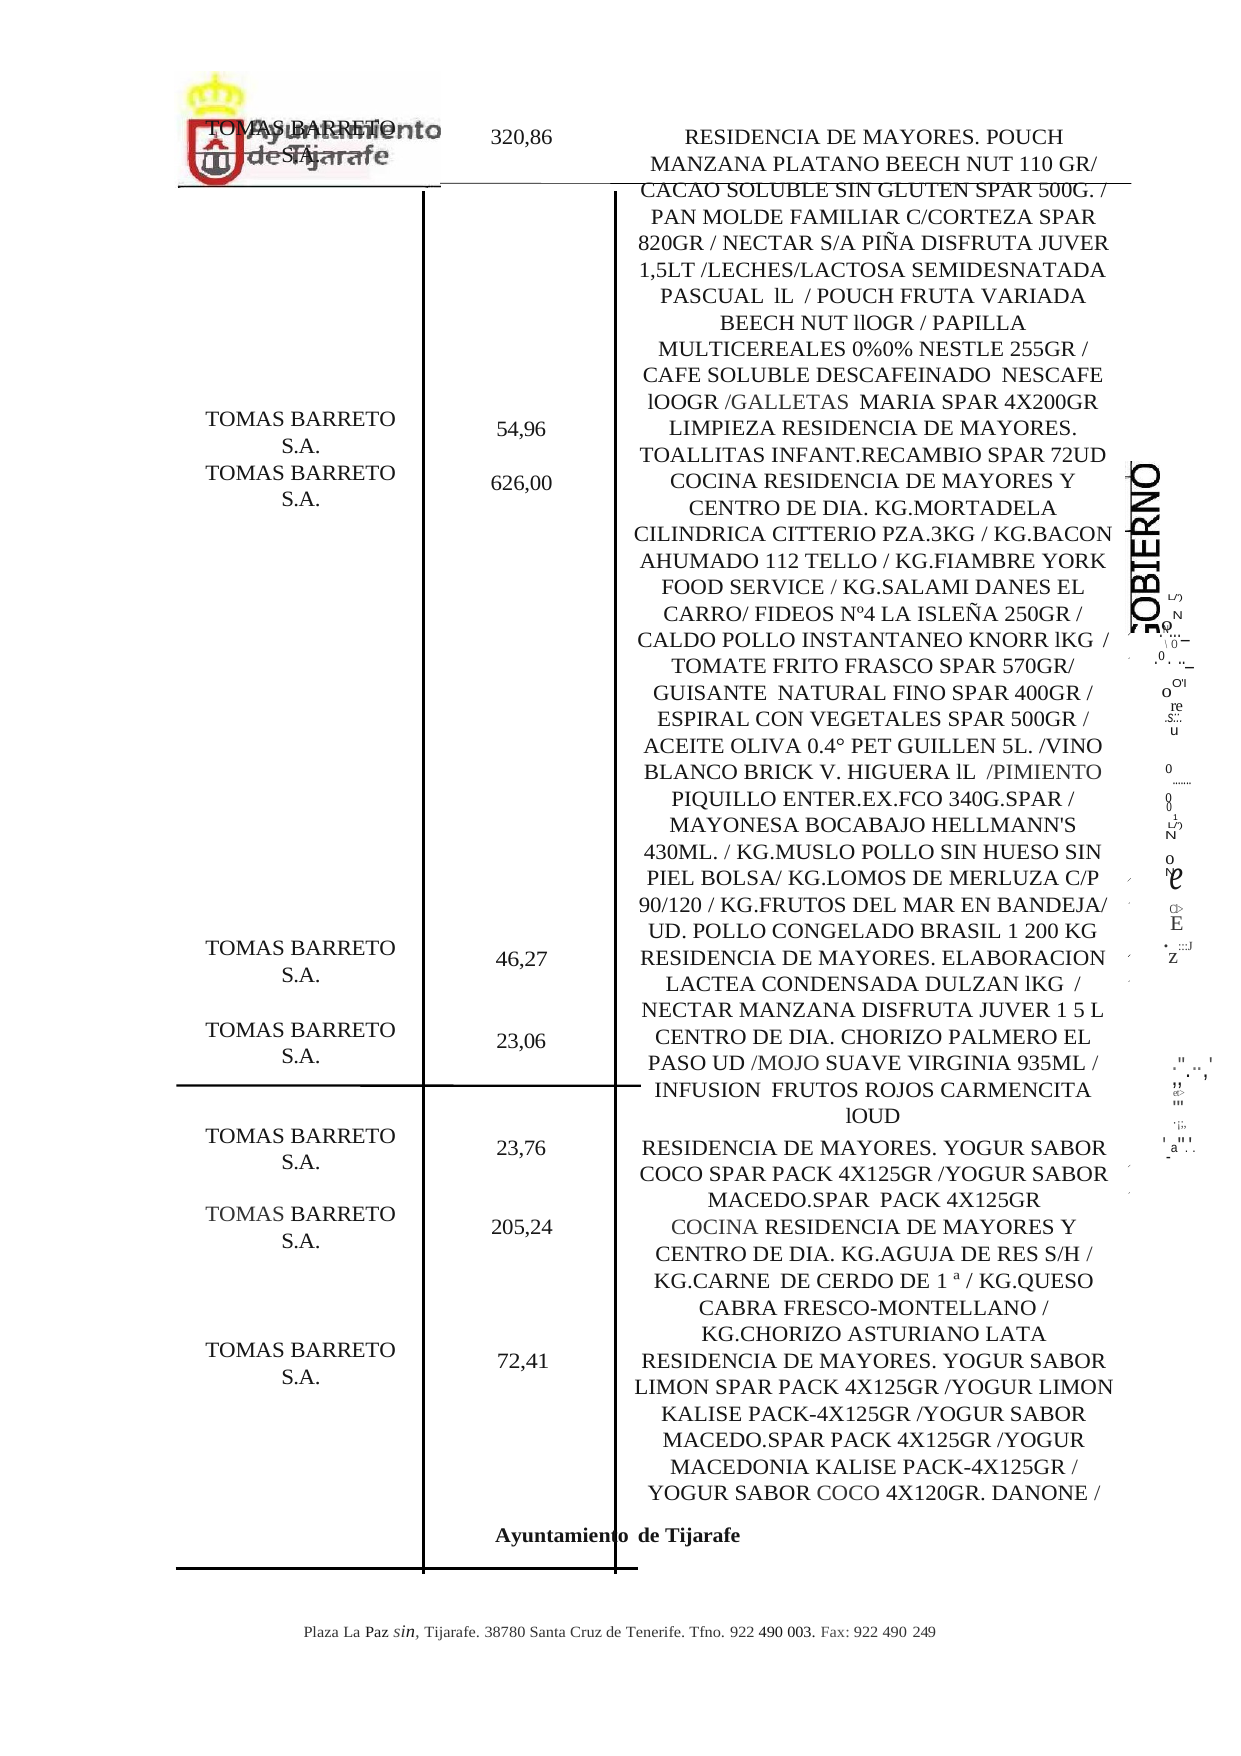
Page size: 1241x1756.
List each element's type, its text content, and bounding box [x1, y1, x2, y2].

text Cl> [1153, 905, 1200, 916]
text TOMAS BARRETO S.A. [205, 406, 398, 458]
text oN [1160, 604, 1188, 623]
text .o\.O.._ [1153, 642, 1195, 670]
text L/') [1159, 822, 1192, 830]
text 23,76 [496, 1136, 551, 1160]
text "' [1172, 1099, 1241, 1119]
text TOMAS BARRETO S.A. [205, 935, 398, 987]
text 54,96 [496, 416, 558, 441]
text et> [1159, 1089, 1199, 1099]
text 626,00 [490, 470, 558, 495]
text re [1170, 699, 1241, 715]
text 320,86 [490, 124, 558, 149]
text RESIDENCIA DE MAYORES. YOGUR SABOR COCO SPAR PACK 4X125GR /YOGUR SABOR MACEDO.SPAR PACK 4X125GR [636, 1134, 1112, 1213]
text TOMAS BARRETO S.A. [205, 1337, 399, 1388]
text .N..._ [1153, 623, 1195, 642]
text •z:::J [1164, 935, 1241, 954]
text TOMAS BARRETO S.A. [205, 1123, 399, 1174]
text 1,5LT /LECHES/LACTOSA SEMIDESNATADA PASCUAL lL / POUCH FRUTA VARIADA BEECH NUT llOGR / PAPILLA MULTICEREALES 0%0% NESTLE 255GR / CAFE SOLUBLE DESCAFEINADO NESCAFE lOOGR /GALLETAS MARIA SPAR 4X200GR LIMPIEZA RESIDENCIA DE MAYORES. TOALLITAS INFANT.RECAMBIO SPAR 72UD COCINA RESIDENCIA DE MAYORES Y CENTRO DE DIA. KG.MORTADELA CILINDRICA CITTERIO PZA.3KG / KG.BACON AHUMADO 112 TELLO / KG.FIAMBRE YORK FOOD SERVICE / KG.SALAMI DANES EL CARRO/ FIDEOS Nº4 LA ISLEÑA 250GR / CALDO POLLO INSTANTANEO KNORR lKG / TOMATE FRITO FRASCO SPAR 570GR/ GUISANTE NATURAL FINO SPAR 400GR / ESPIRAL CON VEGETALES SPAR 500GR / ACEITE OLIVA 0.4° PET GUILLEN 5L. /VINO BLANCO BRICK V. HIGUERA lL /PIMIENTO PIQUILLO ENTER.EX.FCO 340G.SPAR / MAYONESA BOCABAJO HELLMANN'S 430ML. / KG.MUSLO POLLO SIN HUESO SIN PIEL BOLSA/ KG.LOMOS DE MERLUZA C/P 90/120 / KG.FRUTOS DEL MAR EN BANDEJA/ UD. POLLO CONGELADO BRASIL 1 200 KG RESIDENCIA DE MAYORES. ELABORACION LACTEA CONDENSADA DULZAN lKG / NECTAR MANZANA DISFRUTA JUVER 1 5 L CENTRO DE DIA. CHORIZO PALMERO EL PASO UD /MOJO SUAVE VIRGINIA 935ML / INFUSION FRUTOS ROJOS CARMENCITA lOUD [632, 257, 1113, 1128]
text E [1170, 916, 1241, 934]
text CACAO SOLUBLE SIN GLUTEN SPAR 500G. / PAN MOLDE FAMILIAR C/CORTEZA SPAR 820GR / NECTAR S/A PIÑA DISFRUTA JUVER [637, 184, 1109, 255]
text u [1120, 725, 1228, 738]
text ,, [1171, 1064, 1183, 1090]
text 205,24 [491, 1215, 557, 1240]
text Ayuntamiento de Tijarafe [495, 1522, 614, 1547]
text ."...,' [1171, 1046, 1241, 1083]
text TOMAS BARRETO S.A. [205, 1017, 399, 1068]
text No N [1165, 831, 1176, 879]
text COCINA RESIDENCIA DE MAYORES Y CENTRO DE DIA. KG.AGUJA DE RES S/H / KG.CARNE DE CERDO DE 1 ª / KG.QUESO CABRA FRESCO-MONTELLANO / KG.CHORIZO ASTURIANO LATA RESIDENCIA DE MAYORES. YOGUR SABOR LIMON SPAR PACK 4X125GR /YOGUR LIMON KALISE PACK-4X125GR /YOGUR SABOR MACEDO.SPAR PACK 4X125GR /YOGUR MACEDONIA KALISE PACK-4X125GR / YOGUR SABOR COCO 4X120GR. DANONE / [631, 1214, 1116, 1505]
text e [1169, 851, 1183, 899]
text o o [1165, 794, 1173, 815]
text TOMAS BARRETO S.A. [205, 459, 398, 512]
text oO'I [1153, 673, 1195, 692]
text Ayuntamiento de Tijarafe [617, 1522, 1241, 1547]
text ·¡;, [1159, 1119, 1200, 1130]
text '-a".'. [1153, 1130, 1205, 1160]
text .s::. [1159, 715, 1189, 725]
text 23,06 [496, 1029, 551, 1053]
text o....... [1165, 763, 1241, 789]
text L/') [1160, 593, 1192, 602]
text TOMAS BARRETO S.A. [205, 1201, 399, 1253]
text RESIDENCIA DE MAYORES. POUCH MANZANA PLATANO BEECH NUT 110 GR/ [637, 124, 1109, 183]
text 46,27 [495, 946, 558, 972]
text 1 [1120, 815, 1230, 822]
text 72,41 [497, 1349, 552, 1374]
